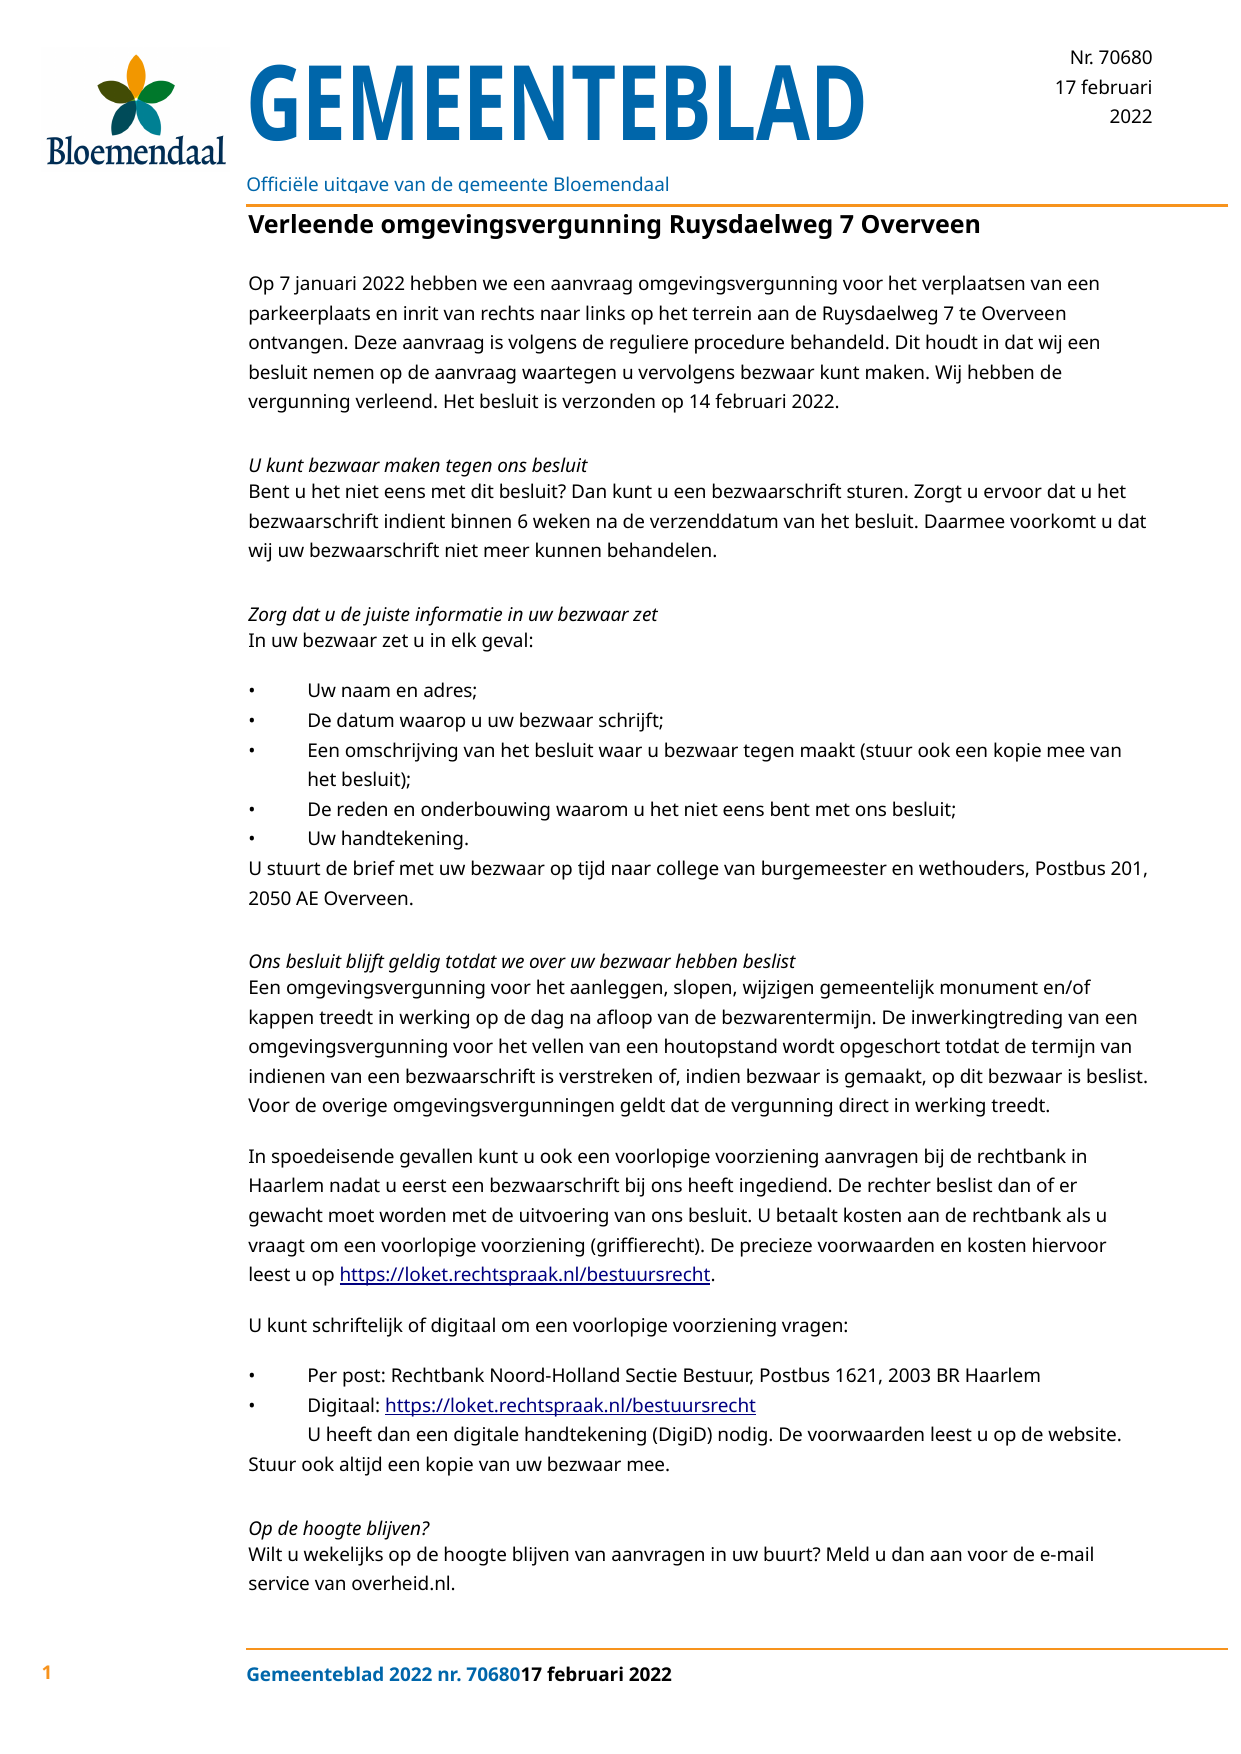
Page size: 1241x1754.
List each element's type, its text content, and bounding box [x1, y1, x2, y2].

text Bent u het niet eens met dit besluit? Dan kunt u een bezwaarschrift sturen. Zorgt u ervoor dat u het bezwaarschrift indient binnen 6 weken na de verzenddatum van het besluit. Daarmee voorkomt u dat wij uw bezwaarschrift niet meer kunnen behandelen. [248, 478, 1152, 563]
text Op de hoogte blijven? [248, 1515, 1152, 1541]
list Digitaal: https://loket.rechtspraak.nl/bestuursrecht [248, 1392, 1152, 1418]
list De reden en onderbouwing waarom u het niet eens bent met ons besluit; [248, 796, 1152, 822]
list U heeft dan een digitale handtekening (DigiD) nodig. De voorwaarden leest u op de website. [248, 1421, 1152, 1447]
list Uw naam en adres; [248, 678, 1152, 703]
list Een omschrijving van het besluit waar u bezwaar tegen maakt (stuur ook een kopie mee van het besluit); [248, 737, 1152, 792]
text U kunt schriftelijk of digitaal om een voorlopige voorziening vragen: [248, 1312, 1152, 1338]
text Een omgevingsvergunning voor het aanleggen, slopen, wijzigen gemeentelijk monument en/of kappen treedt in werking op de dag na afloop van de bezwarentermijn. De inwerkingtreding van een omgevingsvergunning voor het vellen van een houtopstand wordt opgeschort totdat de termijn van indienen van een bezwaarschrift is verstreken of, indien bezwaar is gemaakt, op dit bezwaar is beslist. Voor de overige omgevingsvergunningen geldt dat de vergunning direct in werking treedt. [248, 974, 1152, 1118]
text Op 7 januari 2022 hebben we een aanvraag omgevingsvergunning voor het verplaatsen van een parkeerplaats en inrit van rechts naar links op het terrein aan de Ruysdaelweg 7 te Overveen ontvangen. Deze aanvraag is volgens de reguliere procedure behandeld. Dit houdt in dat wij een besluit nemen op de aanvraag waartegen u vervolgens bezwaar kunt maken. Wij hebben de vergunning verleend. Het besluit is verzonden op 14 februari 2022. [248, 270, 1152, 414]
list De datum waarop u uw bezwaar schrijft; [248, 707, 1152, 733]
text Stuur ook altijd een kopie van uw bezwaar mee. [248, 1451, 1152, 1477]
text Zorg dat u de juiste informatie in uw bezwaar zet [248, 601, 1152, 627]
text In uw bezwaar zet u in elk geval: [248, 627, 1152, 653]
text Verleende omgevingsvergunning Ruysdaelweg 7 Overveen [248, 207, 1152, 241]
text In spoedeisende gevallen kunt u ook een voorlopige voorziening aanvragen bij de rechtbank in Haarlem nadat u eerst een bezwaarschrift bij ons heeft ingediend. De rechter beslist dan of er gewacht moet worden met de uitvoering van ons besluit. U betaalt kosten aan de rechtbank als u vraagt om een voorlopige voorziening (griffierecht). De precieze voorwaarden en kosten hiervoor leest u op https://loket.rechtspraak.nl/bestuursrecht. [248, 1143, 1152, 1287]
list Per post: Rechtbank Noord-Holland Sectie Bestuur, Postbus 1621, 2003 BR Haarlem [248, 1362, 1152, 1388]
picture [41, 47, 231, 172]
list Uw handtekening. [248, 826, 1152, 851]
text U stuurt de brief met uw bezwaar op tijd naar college van burgemeester en wethouders, Postbus 201, 2050 AE Overveen. [248, 855, 1152, 910]
text Ons besluit blijft geldig totdat we over uw bezwaar hebben beslist [248, 949, 1152, 974]
text Wilt u wekelijks op de hoogte blijven van aanvragen in uw buurt? Meld u dan aan voor de e-mail service van overheid.nl. [248, 1541, 1152, 1596]
text U kunt bezwaar maken tegen ons besluit [248, 453, 1152, 478]
